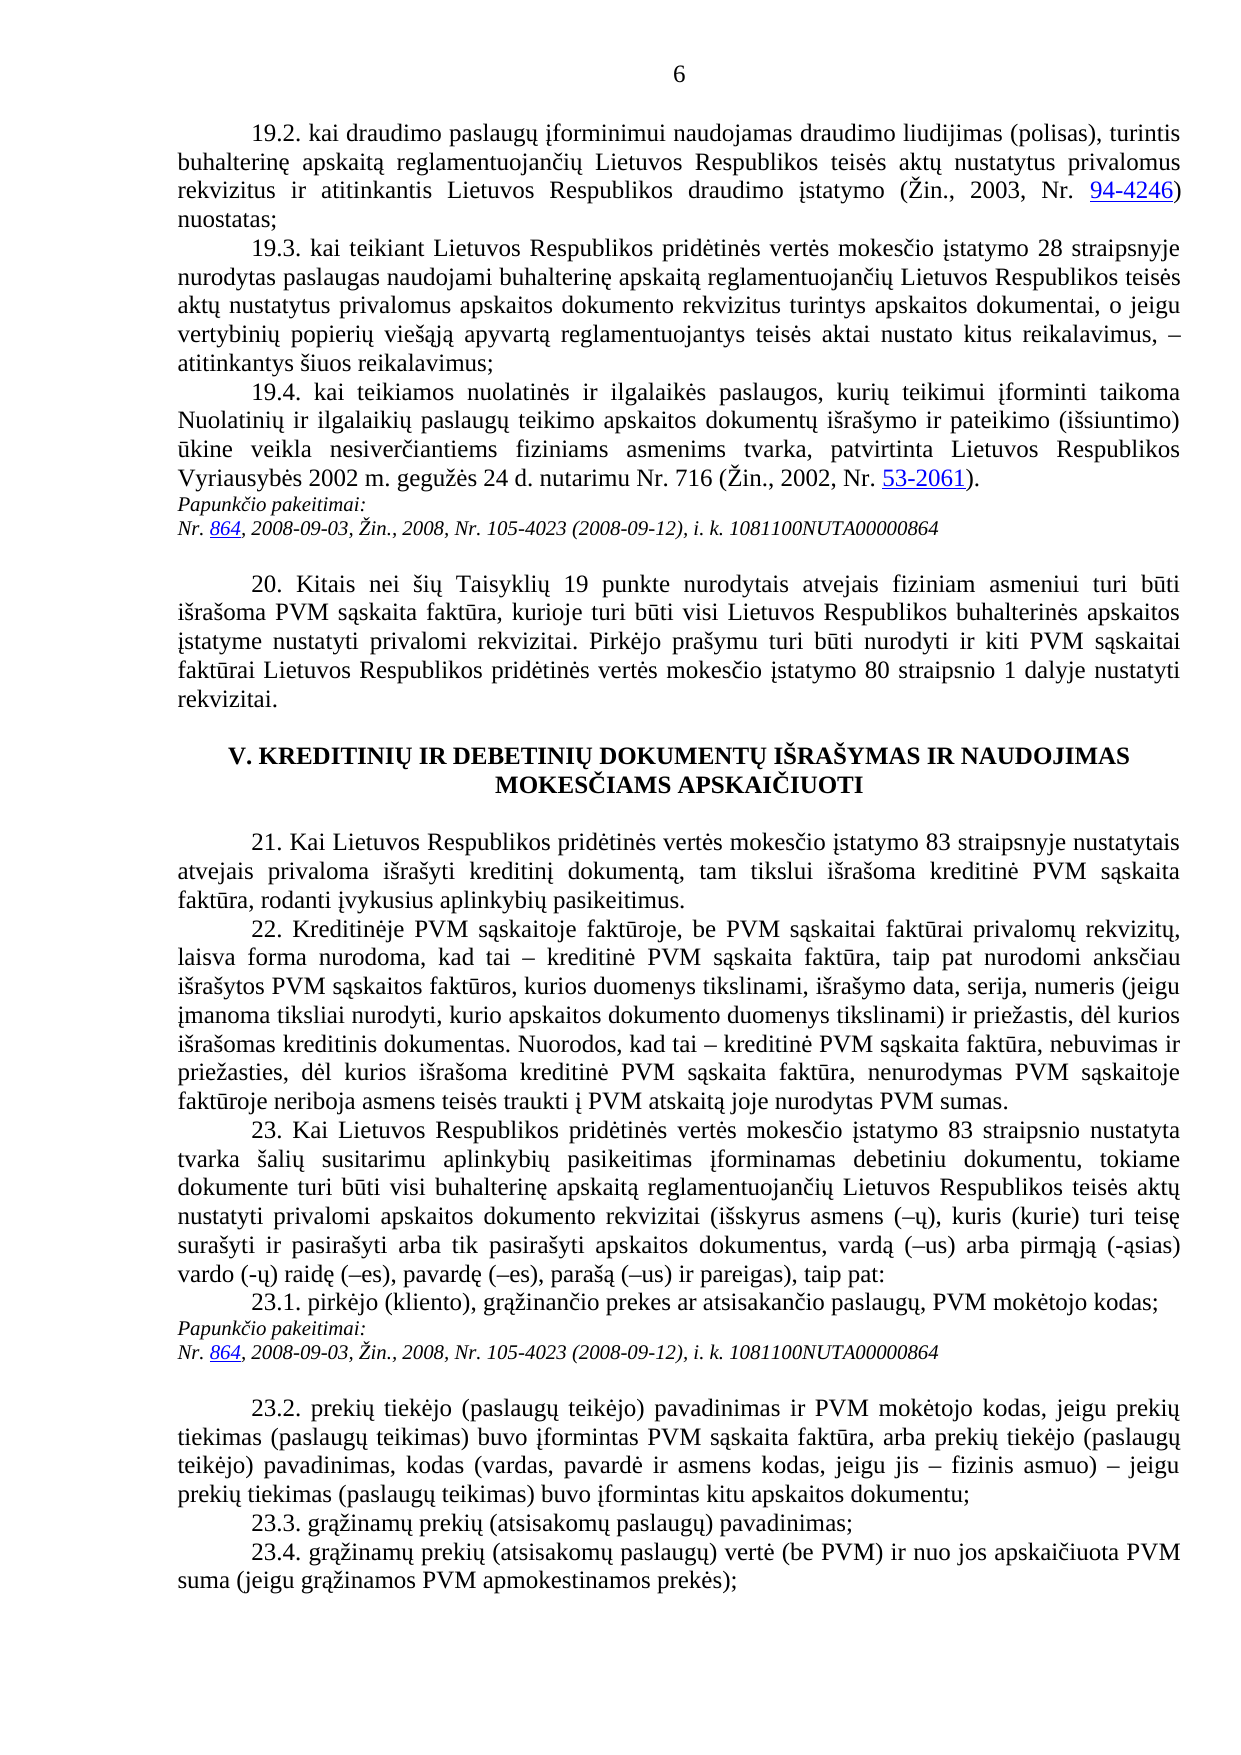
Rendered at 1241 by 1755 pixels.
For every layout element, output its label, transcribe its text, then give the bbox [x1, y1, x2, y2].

text 22. Kreditinėje PVM sąskaitoje faktūroje, be PVM sąskaitai faktūrai privalomų rekvizitų, laisva forma nurodoma, kad tai – kreditinė PVM sąskaita faktūra, taip pat nurodomi anksčiau išrašytos PVM sąskaitos faktūros, kurios duomenys tikslinami, išrašymo data, serija, numeris (jeigu įmanoma tiksliai nurodyti, kurio apskaitos dokumento duomenys tikslinami) ir priežastis, dėl kurios išrašomas kreditinis dokumentas. Nuorodos, kad tai – kreditinė PVM sąskaita faktūra, nebuvimas ir priežasties, dėl kurios išrašoma kreditinė PVM sąskaita faktūra, nenurodymas PVM sąskaitoje faktūroje neriboja asmens teisės traukti į PVM atskaitą joje nurodytas PVM sumas. [177, 914, 1181, 1115]
text 19.2. kai draudimo paslaugų įforminimui naudojamas draudimo liudijimas (polisas), turintis buhalterinę apskaitą reglamentuojančių Lietuvos Respublikos teisės aktų nustatytus privalomus rekvizitus ir atitinkantis Lietuvos Respublikos draudimo įstatymo (Žin., 2003, Nr. 94-4246) nuostatas; [177, 118, 1181, 233]
text 19.4. kai teikiamos nuolatinės ir ilgalaikės paslaugos, kurių teikimui įforminti taikoma Nuolatinių ir ilgalaikių paslaugų teikimo apskaitos dokumentų išrašymo ir pateikimo (išsiuntimo) ūkine veikla nesiverčiantiems fiziniams asmenims tvarka, patvirtinta Lietuvos Respublikos Vyriausybės 2002 m. gegužės 24 d. nutarimu Nr. 716 (Žin., 2002, Nr. 53-2061). [177, 377, 1181, 492]
text Nr. 864, 2008-09-03, Žin., 2008, Nr. 105-4023 (2008-09-12), i. k. 1081100NUTA00000864 [177, 516, 1181, 540]
text 20. Kitais nei šių Taisyklių 19 punkte nurodytais atvejais fiziniam asmeniui turi būti išrašoma PVM sąskaita faktūra, kurioje turi būti visi Lietuvos Respublikos buhalterinės apskaitos įstatyme nustatyti privalomi rekvizitai. Pirkėjo prašymu turi būti nurodyti ir kiti PVM sąskaitai faktūrai Lietuvos Respublikos pridėtinės vertės mokesčio įstatymo 80 straipsnio 1 dalyje nustatyti rekvizitai. [177, 569, 1181, 712]
text 21. Kai Lietuvos Respublikos pridėtinės vertės mokesčio įstatymo 83 straipsnyje nustatytais atvejais privaloma išrašyti kreditinį dokumentą, tam tikslui išrašoma kreditinė PVM sąskaita faktūra, rodanti įvykusius aplinkybių pasikeitimus. [177, 827, 1181, 914]
text Nr. 864, 2008-09-03, Žin., 2008, Nr. 105-4023 (2008-09-12), i. k. 1081100NUTA00000864 [177, 1340, 1181, 1364]
text V. KREDITINIŲ IR DEBETINIŲ DOKUMENTŲ IŠRAŠYMAS IR NAUDOJIMAS [177, 741, 1181, 770]
text 23.1. pirkėjo (kliento), grąžinančio prekes ar atsisakančio paslaugų, PVM mokėtojo kodas; [177, 1287, 1181, 1316]
text 23.3. grąžinamų prekių (atsisakomų paslaugų) pavadinimas; [177, 1508, 1181, 1537]
text Papunkčio pakeitimai: [177, 1316, 1181, 1340]
text 23.2. prekių tiekėjo (paslaugų teikėjo) pavadinimas ir PVM mokėtojo kodas, jeigu prekių tiekimas (paslaugų teikimas) buvo įformintas PVM sąskaita faktūra, arba prekių tiekėjo (paslaugų teikėjo) pavadinimas, kodas (vardas, pavardė ir asmens kodas, jeigu jis – fizinis asmuo) – jeigu prekių tiekimas (paslaugų teikimas) buvo įformintas kitu apskaitos dokumentu; [177, 1393, 1181, 1508]
text 23.4. grąžinamų prekių (atsisakomų paslaugų) vertė (be PVM) ir nuo jos apskaičiuota PVM suma (jeigu grąžinamos PVM apmokestinamos prekės); [177, 1537, 1181, 1594]
text 19.3. kai teikiant Lietuvos Respublikos pridėtinės vertės mokesčio įstatymo 28 straipsnyje nurodytas paslaugas naudojami buhalterinę apskaitą reglamentuojančių Lietuvos Respublikos teisės aktų nustatytus privalomus apskaitos dokumento rekvizitus turintys apskaitos dokumentai, o jeigu vertybinių popierių viešąją apyvartą reglamentuojantys teisės aktai nustato kitus reikalavimus, – atitinkantys šiuos reikalavimus; [177, 233, 1181, 377]
text Papunkčio pakeitimai: [177, 492, 1181, 516]
text MOKESČIAMS APSKAIČIUOTI [177, 770, 1181, 799]
text 23. Kai Lietuvos Respublikos pridėtinės vertės mokesčio įstatymo 83 straipsnio nustatyta tvarka šalių susitarimu aplinkybių pasikeitimas įforminamas debetiniu dokumentu, tokiame dokumente turi būti visi buhalterinę apskaitą reglamentuojančių Lietuvos Respublikos teisės aktų nustatyti privalomi apskaitos dokumento rekvizitai (išskyrus asmens (–ų), kuris (kurie) turi teisę surašyti ir pasirašyti arba tik pasirašyti apskaitos dokumentus, vardą (–us) arba pirmąją (-ąsias) vardo (-ų) raidę (–es), pavardę (–es), parašą (–us) ir pareigas), taip pat: [177, 1115, 1181, 1287]
